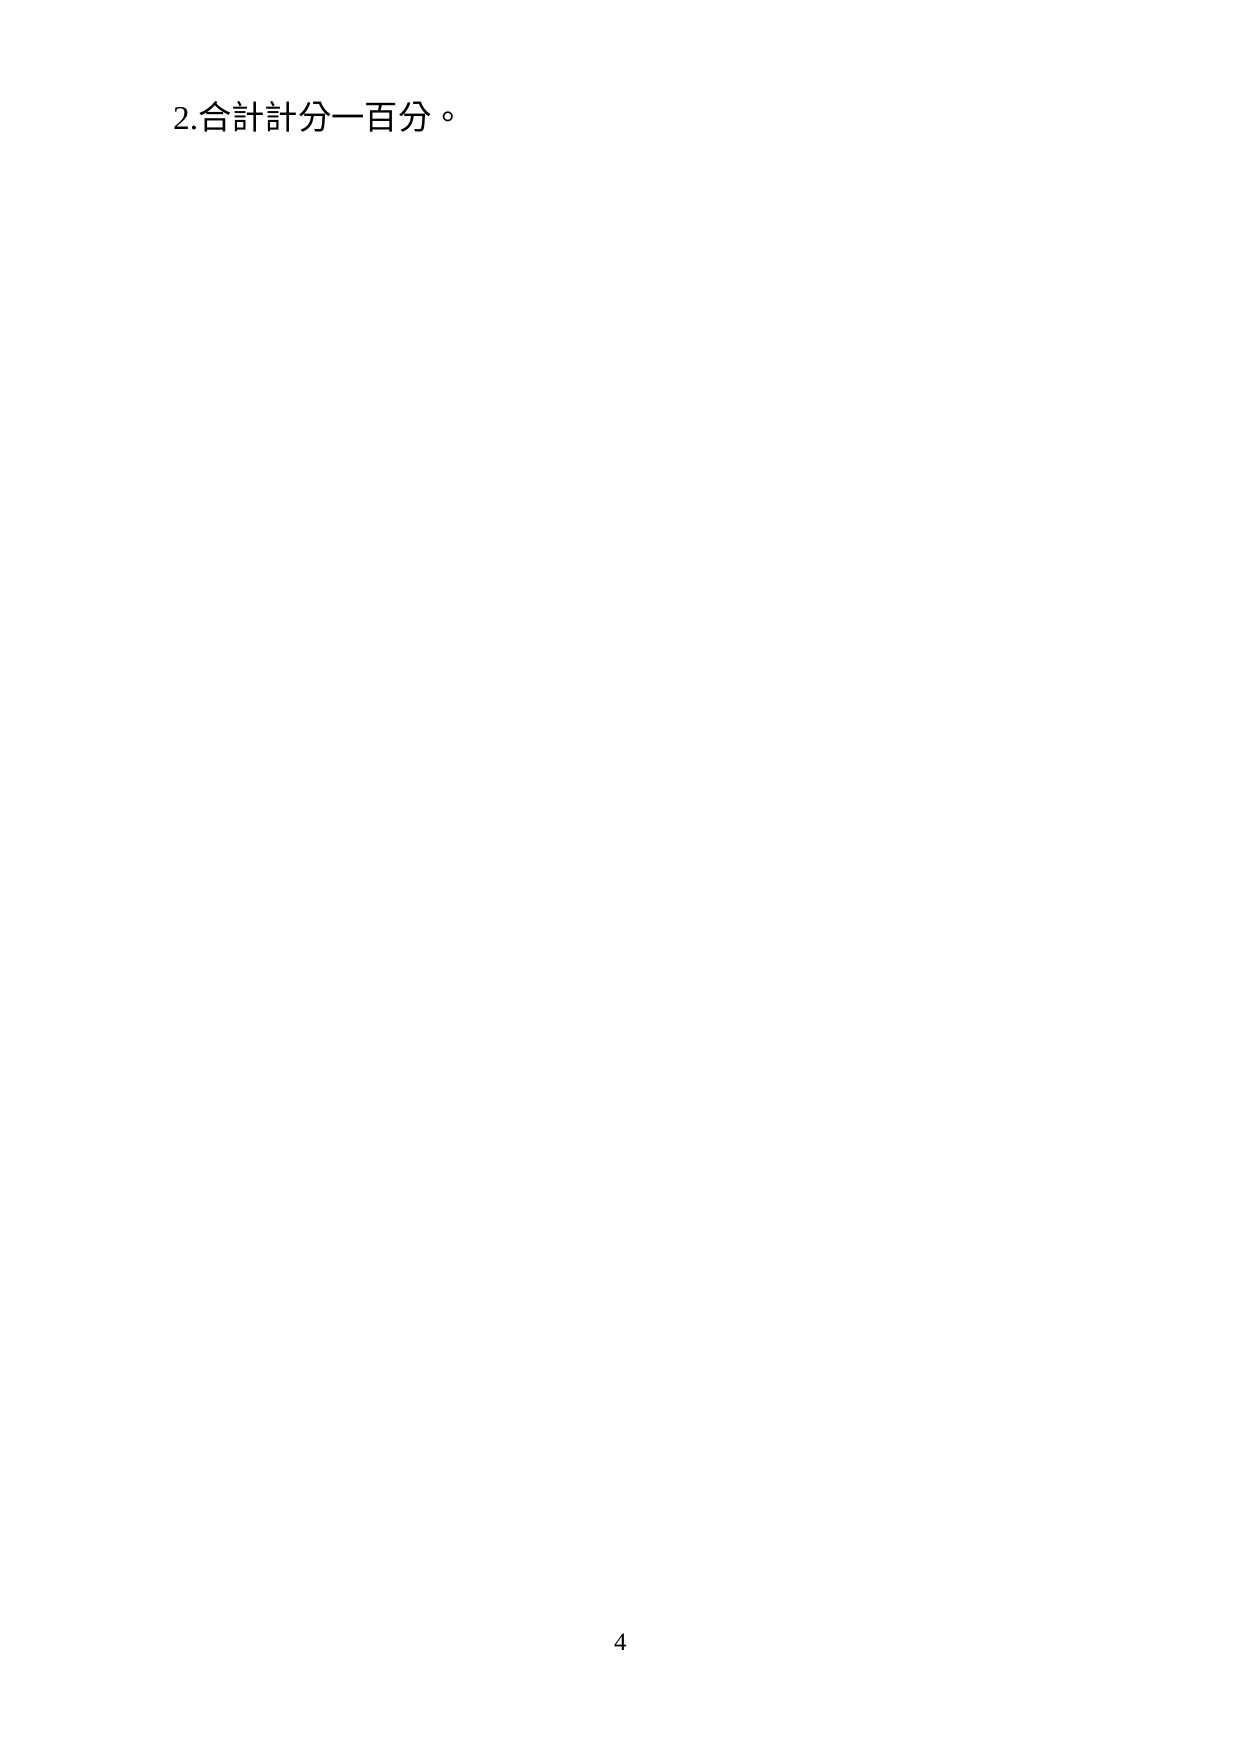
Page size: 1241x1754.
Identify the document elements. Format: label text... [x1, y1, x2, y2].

text 2.合計計分一百分。 [173, 89, 1134, 139]
